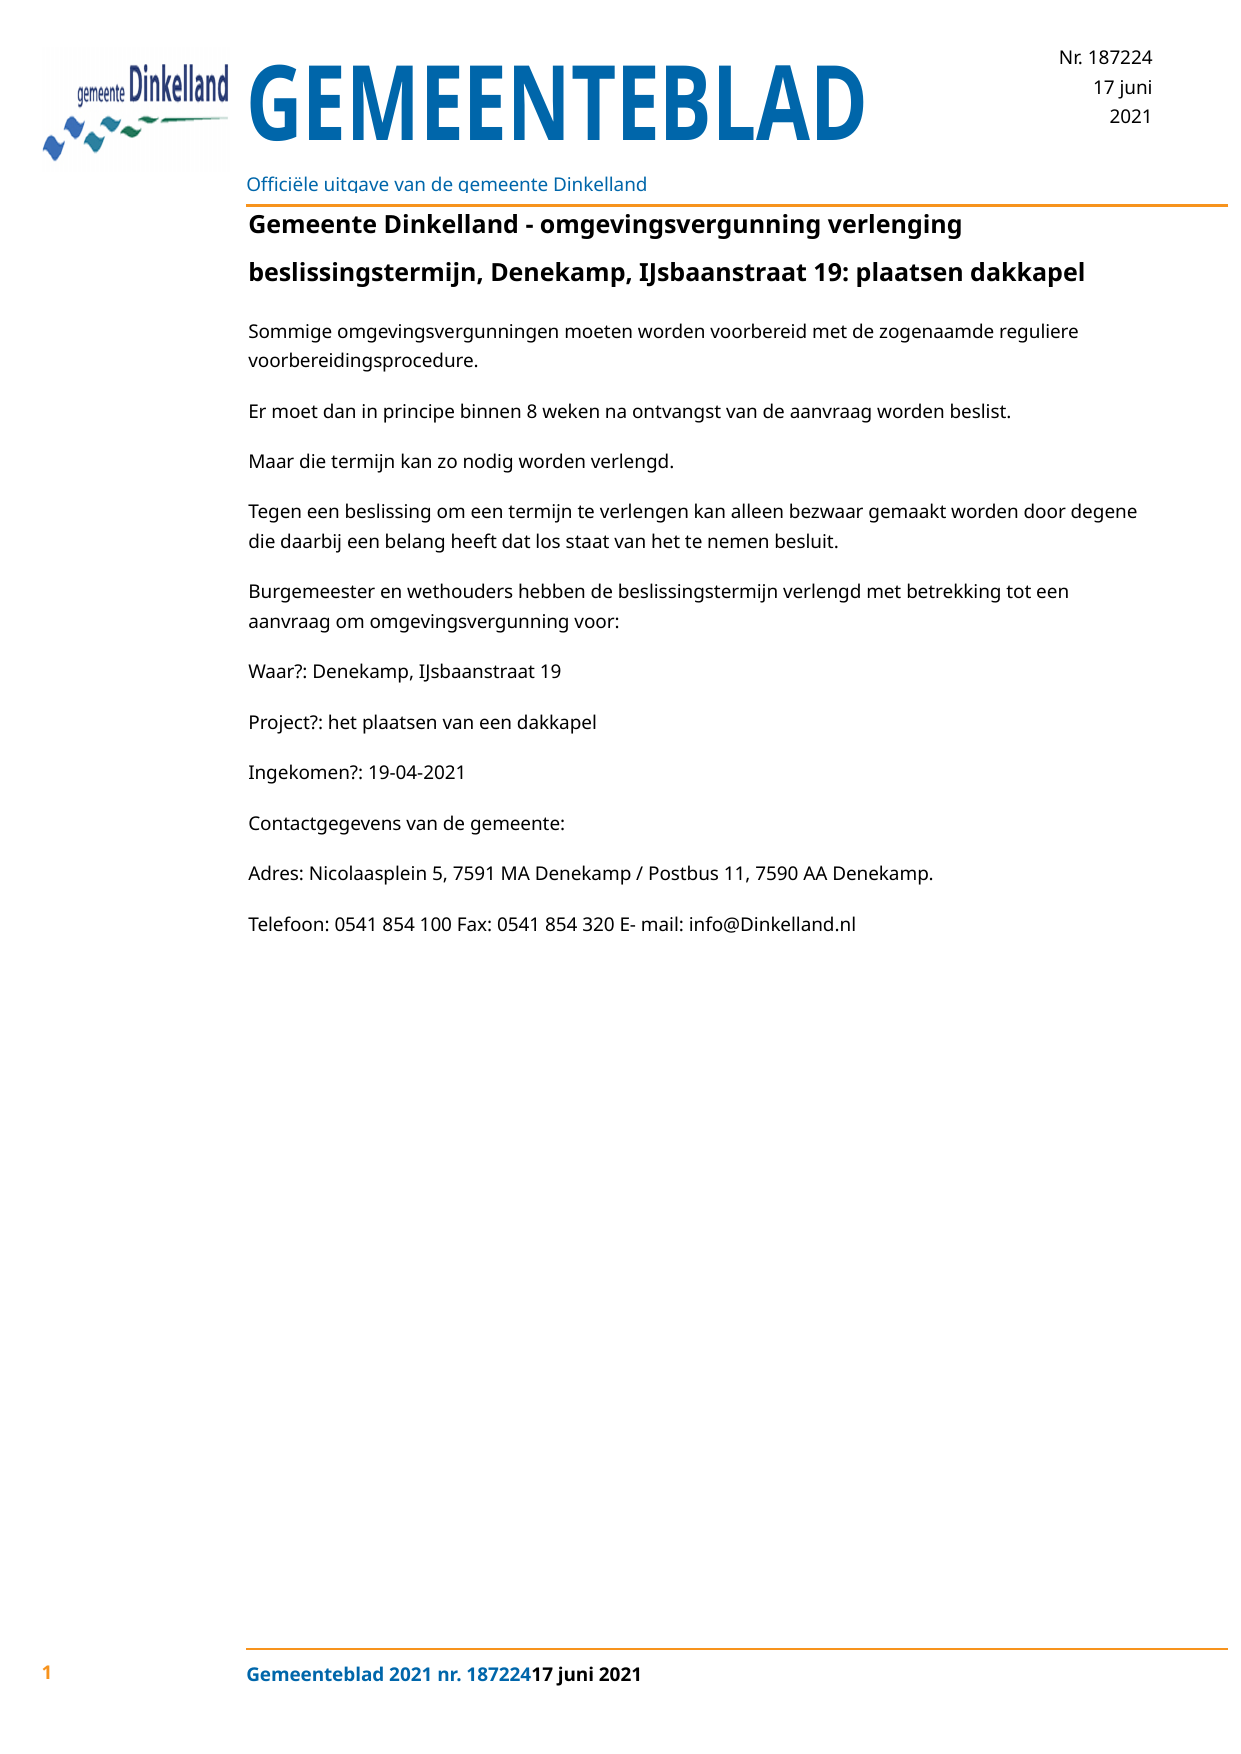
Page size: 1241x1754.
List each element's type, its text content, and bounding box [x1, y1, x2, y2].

text Waar?: Denekamp, IJsbaanstraat 19 [248, 659, 1152, 684]
text Er moet dan in principe binnen 8 weken na ontvangst van de aanvraag worden beslist. [248, 398, 1152, 424]
text Contactgegevens van de gemeente: [248, 810, 1152, 836]
text Project?: het plaatsen van een dakkapel [248, 709, 1152, 735]
text Sommige omgevingsvergunningen moeten worden voorbereid met de zogenaamde reguliere voorbereidingsprocedure. [248, 318, 1152, 373]
text Gemeente Dinkelland - omgevingsvergunning verlenging beslissingstermijn, Denekamp, IJsbaanstraat 19: plaatsen dakkapel [248, 207, 1152, 288]
text Telefoon: 0541 854 100 Fax: 0541 854 320 E- mail: info@Dinkelland.nl [248, 911, 1152, 937]
text Adres: Nicolaasplein 5, 7591 MA Denekamp / Postbus 11, 7590 AA Denekamp. [248, 860, 1152, 886]
text Tegen een beslissing om een termijn te verlengen kan alleen bezwaar gemaakt worden door degene die daarbij een belang heeft dat los staat van het te nemen besluit. [248, 499, 1152, 554]
text Burgemeester en wethouders hebben de beslissingstermijn verlengd met betrekking tot een aanvraag om omgevingsvergunning voor: [248, 579, 1152, 634]
text Maar die termijn kan zo nodig worden verlengd. [248, 448, 1152, 474]
text Ingekomen?: 19-04-2021 [248, 759, 1152, 785]
picture [41, 47, 231, 172]
